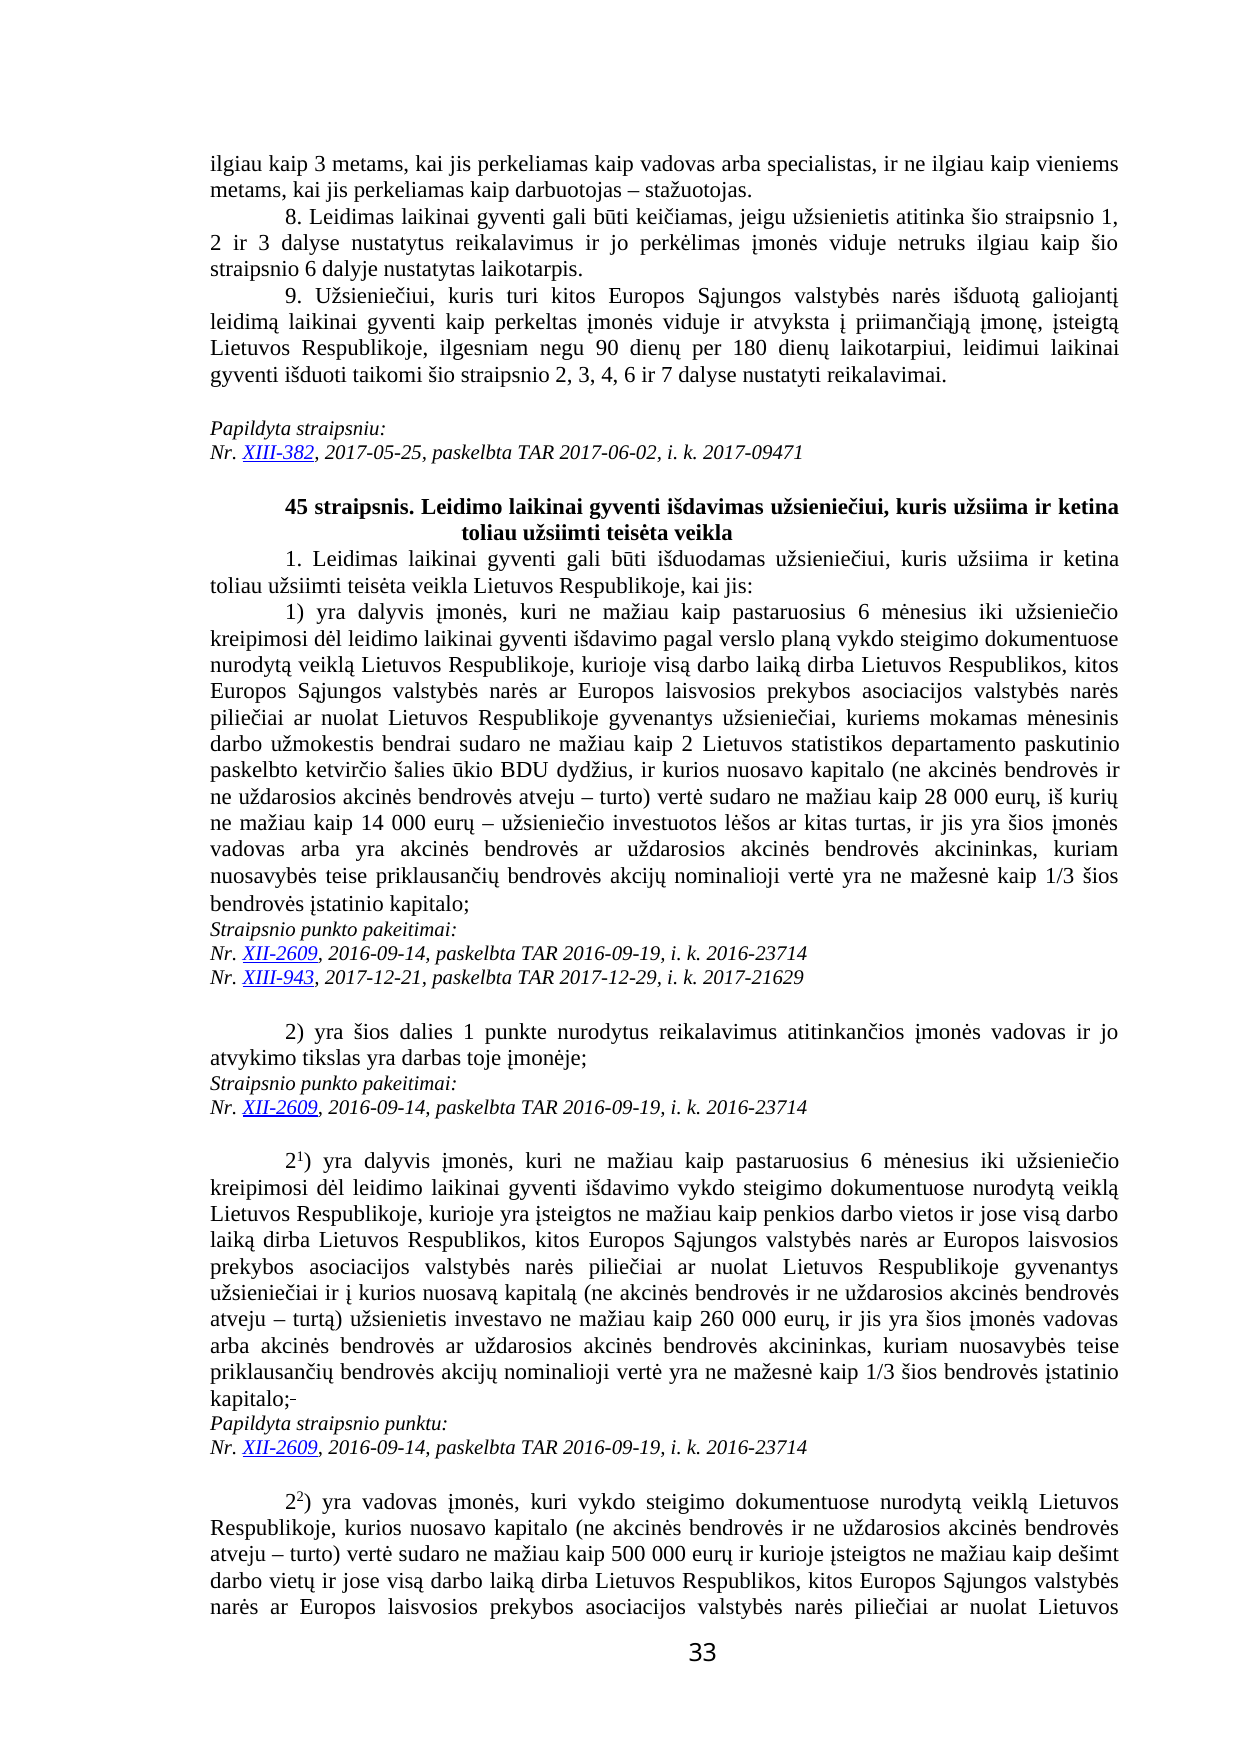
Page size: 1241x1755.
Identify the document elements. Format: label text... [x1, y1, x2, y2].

text Nr. XII-2609, 2016-09-14, paskelbta TAR 2016-09-19, i. k. 2016-23714 [210, 941, 1120, 965]
text Nr. XIII-382, 2017-05-25, paskelbta TAR 2017-06-02, i. k. 2017-09471 [210, 440, 1120, 464]
text Nr. XIII-943, 2017-12-21, paskelbta TAR 2017-12-29, i. k. 2017-21629 [210, 965, 1120, 989]
text Papildyta straipsnio punktu: [210, 1411, 1120, 1435]
text 1) yra dalyvis įmonės, kuri ne mažiau kaip pastaruosius 6 mėnesius iki užsieniečio kreipimosi dėl leidimo laikinai gyventi išdavimo pagal verslo planą vykdo steigimo dokumentuose nurodytą veiklą Lietuvos Respublikoje, kurioje visą darbo laiką dirba Lietuvos Respublikos, kitos Europos Sąjungos valstybės narės ar Europos laisvosios prekybos asociacijos valstybės narės piliečiai ar nuolat Lietuvos Respublikoje gyvenantys užsieniečiai, kuriems mokamas mėnesinis darbo užmokestis bendrai sudaro ne mažiau kaip 2 Lietuvos statistikos departamento paskutinio paskelbto ketvirčio šalies ūkio BDU dydžius, ir kurios nuosavo kapitalo (ne akcinės bendrovės ir ne uždarosios akcinės bendrovės atveju – turto) vertė sudaro ne mažiau kaip 28 000 eurų, iš kurių ne mažiau kaip 14 000 eurų – užsieniečio investuotos lėšos ar kitas turtas, ir jis yra šios įmonės vadovas arba yra akcinės bendrovės ar uždarosios akcinės bendrovės akcininkas, kuriam nuosavybės teise priklausančių bendrovės akcijų nominalioji vertė yra ne mažesnė kaip 1/3 šios bendrovės įstatinio kapitalo; [210, 598, 1120, 917]
text 8. Leidimas laikinai gyventi gali būti keičiamas, jeigu užsienietis atitinka šio straipsnio 1, 2 ir 3 dalyse nustatytus reikalavimus ir jo perkėlimas įmonės viduje netruks ilgiau kaip šio straipsnio 6 dalyje nustatytas laikotarpis. [210, 203, 1120, 282]
text ilgiau kaip 3 metams, kai jis perkeliamas kaip vadovas arba specialistas, ir ne ilgiau kaip vieniems metams, kai jis perkeliamas kaip darbuotojas – stažuotojas. [210, 150, 1120, 203]
text Nr. XII-2609, 2016-09-14, paskelbta TAR 2016-09-19, i. k. 2016-23714 [210, 1435, 1120, 1459]
text 21) yra dalyvis įmonės, kuri ne mažiau kaip pastaruosius 6 mėnesius iki užsieniečio kreipimosi dėl leidimo laikinai gyventi išdavimo vykdo steigimo dokumentuose nurodytą veiklą Lietuvos Respublikoje, kurioje yra įsteigtos ne mažiau kaip penkios darbo vietos ir jose visą darbo laiką dirba Lietuvos Respublikos, kitos Europos Sąjungos valstybės narės ar Europos laisvosios prekybos asociacijos valstybės narės piliečiai ar nuolat Lietuvos Respublikoje gyvenantys užsieniečiai ir į kurios nuosavą kapitalą (ne akcinės bendrovės ir ne uždarosios akcinės bendrovės atveju – turtą) užsienietis investavo ne mažiau kaip 260 000 eurų, ir jis yra šios įmonės vadovas arba akcinės bendrovės ar uždarosios akcinės bendrovės akcininkas, kuriam nuosavybės teise priklausančių bendrovės akcijų nominalioji vertė yra ne mažesnė kaip 1/3 šios bendrovės įstatinio kapitalo; [210, 1147, 1120, 1411]
text Nr. XII-2609, 2016-09-14, paskelbta TAR 2016-09-19, i. k. 2016-23714 [210, 1094, 1120, 1119]
text Papildyta straipsniu: [210, 416, 1120, 440]
text Straipsnio punkto pakeitimai: [210, 917, 1120, 941]
text 45 straipsnis. Leidimo laikinai gyventi išdavimas užsieniečiui, kuris užsiima ir ketina toliau užsiimti teisėta veikla [285, 493, 1120, 546]
text Straipsnio punkto pakeitimai: [210, 1071, 1120, 1094]
text 1. Leidimas laikinai gyventi gali būti išduodamas užsieniečiui, kuris užsiima ir ketina toliau užsiimti teisėta veikla Lietuvos Respublikoje, kai jis: [210, 546, 1120, 598]
text 22) yra vadovas įmonės, kuri vykdo steigimo dokumentuose nurodytą veiklą Lietuvos Respublikoje, kurios nuosavo kapitalo (ne akcinės bendrovės ir ne uždarosios akcinės bendrovės atveju – turto) vertė sudaro ne mažiau kaip 500 000 eurų ir kurioje įsteigtos ne mažiau kaip dešimt darbo vietų ir jose visą darbo laiką dirba Lietuvos Respublikos, kitos Europos Sąjungos valstybės narės ar Europos laisvosios prekybos asociacijos valstybės narės piliečiai ar nuolat Lietuvos [210, 1488, 1120, 1619]
text 2) yra šios dalies 1 punkte nurodytus reikalavimus atitinkančios įmonės vadovas ir jo atvykimo tikslas yra darbas toje įmonėje; [210, 1018, 1120, 1071]
text 9. Užsieniečiui, kuris turi kitos Europos Sąjungos valstybės narės išduotą galiojantį leidimą laikinai gyventi kaip perkeltas įmonės viduje ir atvyksta į priimančiąją įmonę, įsteigtą Lietuvos Respublikoje, ilgesniam negu 90 dienų per 180 dienų laikotarpiui, leidimui laikinai gyventi išduoti taikomi šio straipsnio 2, 3, 4, 6 ir 7 dalyse nustatyti reikalavimai. [210, 282, 1120, 387]
